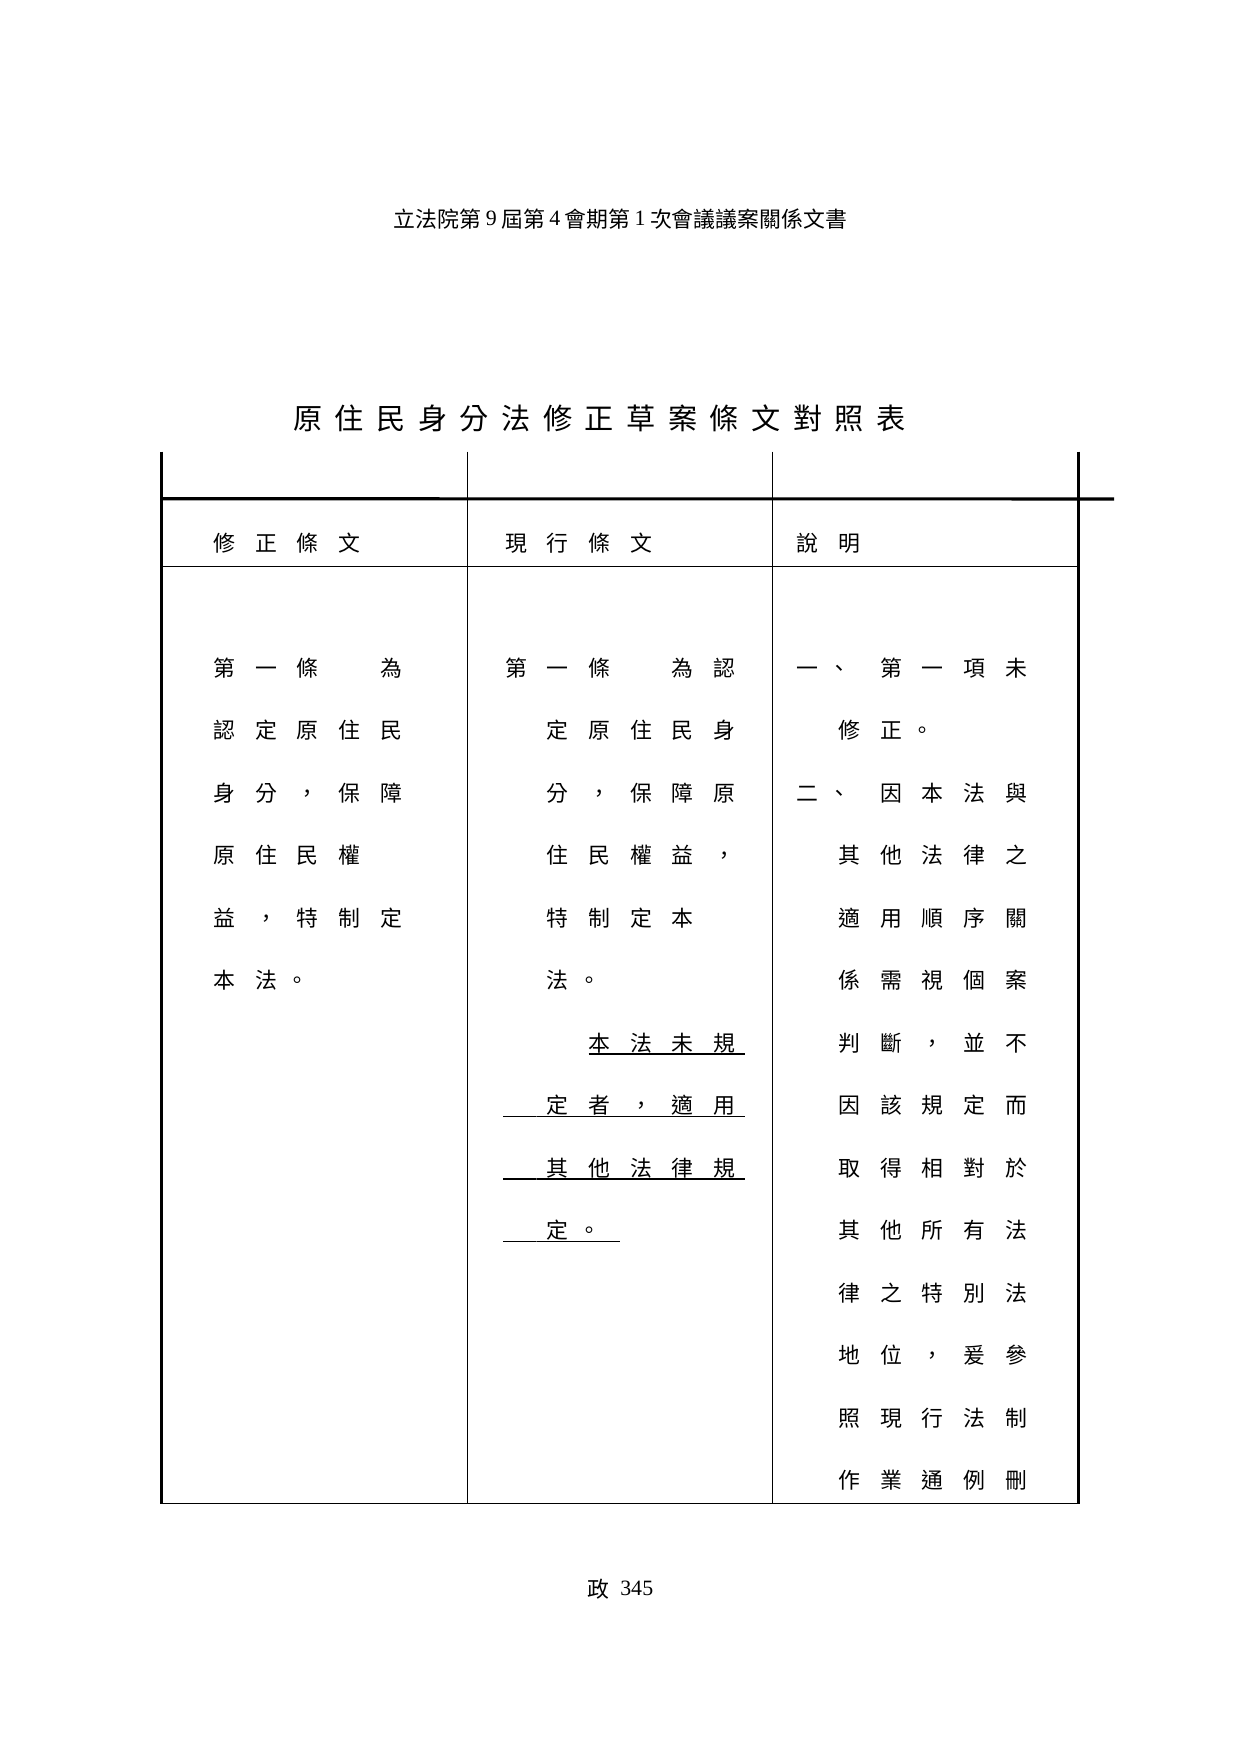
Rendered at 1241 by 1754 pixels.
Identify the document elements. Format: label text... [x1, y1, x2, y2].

table_cell 修正條文 [163, 501, 467, 566]
table_cell [468, 452, 772, 497]
table_header 原住民身分法修正草案條文對照表 [162, 313, 1078, 452]
table_cell 第一條 為認定原住民身分，保障原住民權益，特制定本法。 本法未規定者，適用其他法律規定。 [468, 567, 772, 1503]
table_cell 一、第一項未修正。 二、因本法與其他法律之適用順序關係需視個案判斷，並不因該規定而取得相對於其他所有法律之特別法地位，爰參照現行法制作業通例刪 [773, 567, 1077, 1503]
table_cell 說明 [773, 501, 1077, 566]
table_cell [163, 452, 467, 497]
table_cell [773, 452, 1077, 497]
table_cell 現行條文 [468, 501, 772, 566]
table_cell 第一條 為認定原住民身分，保障原住民權益，特制定本法。 [163, 567, 467, 1503]
